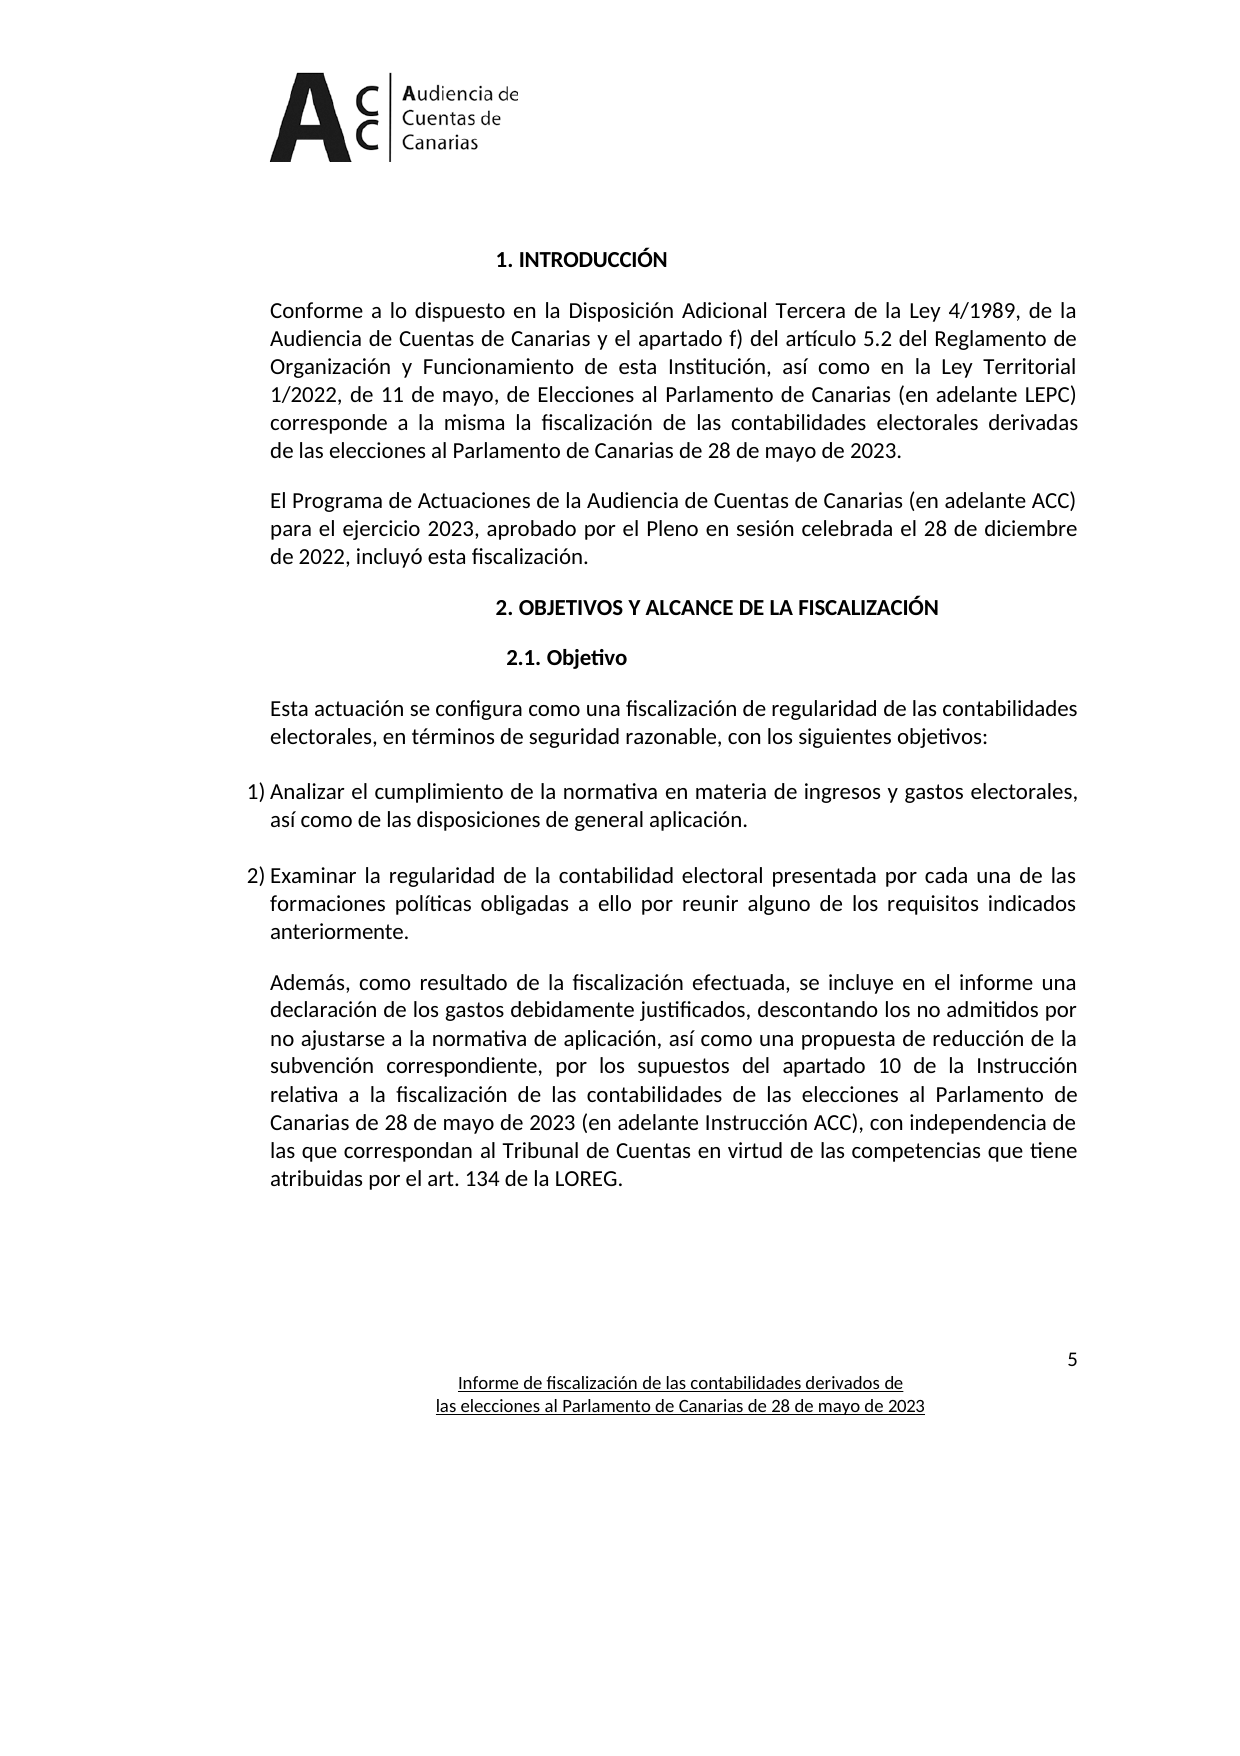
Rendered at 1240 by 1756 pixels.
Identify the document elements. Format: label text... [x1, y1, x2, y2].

text Conforme a lo dispuesto en la Disposición Adicional Tercera de la Ley 4/1989, de la Audiencia de Cuentas de Canarias y el apartado f) del artículo 5.2 del Reglamento de Organización y Funcionamiento de esta Institución, así como en la Ley Territorial 1/2022, de 11 de mayo, de Elecciones al Parlamento de Canarias (en adelante LEPC) corresponde a la misma la fiscalización de las contabilidades electorales derivadas de las elecciones al Parlamento de Canarias de 28 de mayo de 2023. [270, 296, 1078, 464]
text Esta actuación se configura como una fiscalización de regularidad de las contabilidades electorales, en términos de seguridad razonable, con los siguientes objetivos: [270, 694, 1078, 750]
list Analizar el cumplimiento de la normativa en materia de ingresos y gastos electorales, así como de las disposiciones de general aplicación. [247, 777, 1078, 833]
text Además, como resultado de la fiscalización efectuada, se incluye en el informe una declaración de los gastos debidamente justificados, descontando los no admitidos por no ajustarse a la normativa de aplicación, así como una propuesta de reducción de la subvención correspondiente, por los supuestos del apartado 10 de la Instrucción relativa a la fiscalización de las contabilidades de las elecciones al Parlamento de Canarias de 28 de mayo de 2023 (en adelante Instrucción ACC), con independencia de las que correspondan al Tribunal de Cuentas en virtud de las competencias que tiene atribuidas por el art. 134 de la LOREG. [270, 968, 1078, 1192]
list Examinar la regularidad de la contabilidad electoral presentada por cada una de las formaciones políticas obligadas a ello por reunir alguno de los requisitos indicados anteriormente. [247, 861, 1078, 945]
list Objetivo [506, 643, 1195, 671]
list OBJETIVOS Y ALCANCE DE LA FISCALIZACIÓN [495, 593, 1195, 621]
list INTRODUCCIÓN [495, 245, 1195, 273]
text El Programa de Actuaciones de la Audiencia de Cuentas de Canarias (en adelante ACC) para el ejercicio 2023, aprobado por el Pleno en sesión celebrada el 28 de diciembre de 2022, incluyó esta fiscalización. [270, 486, 1078, 570]
